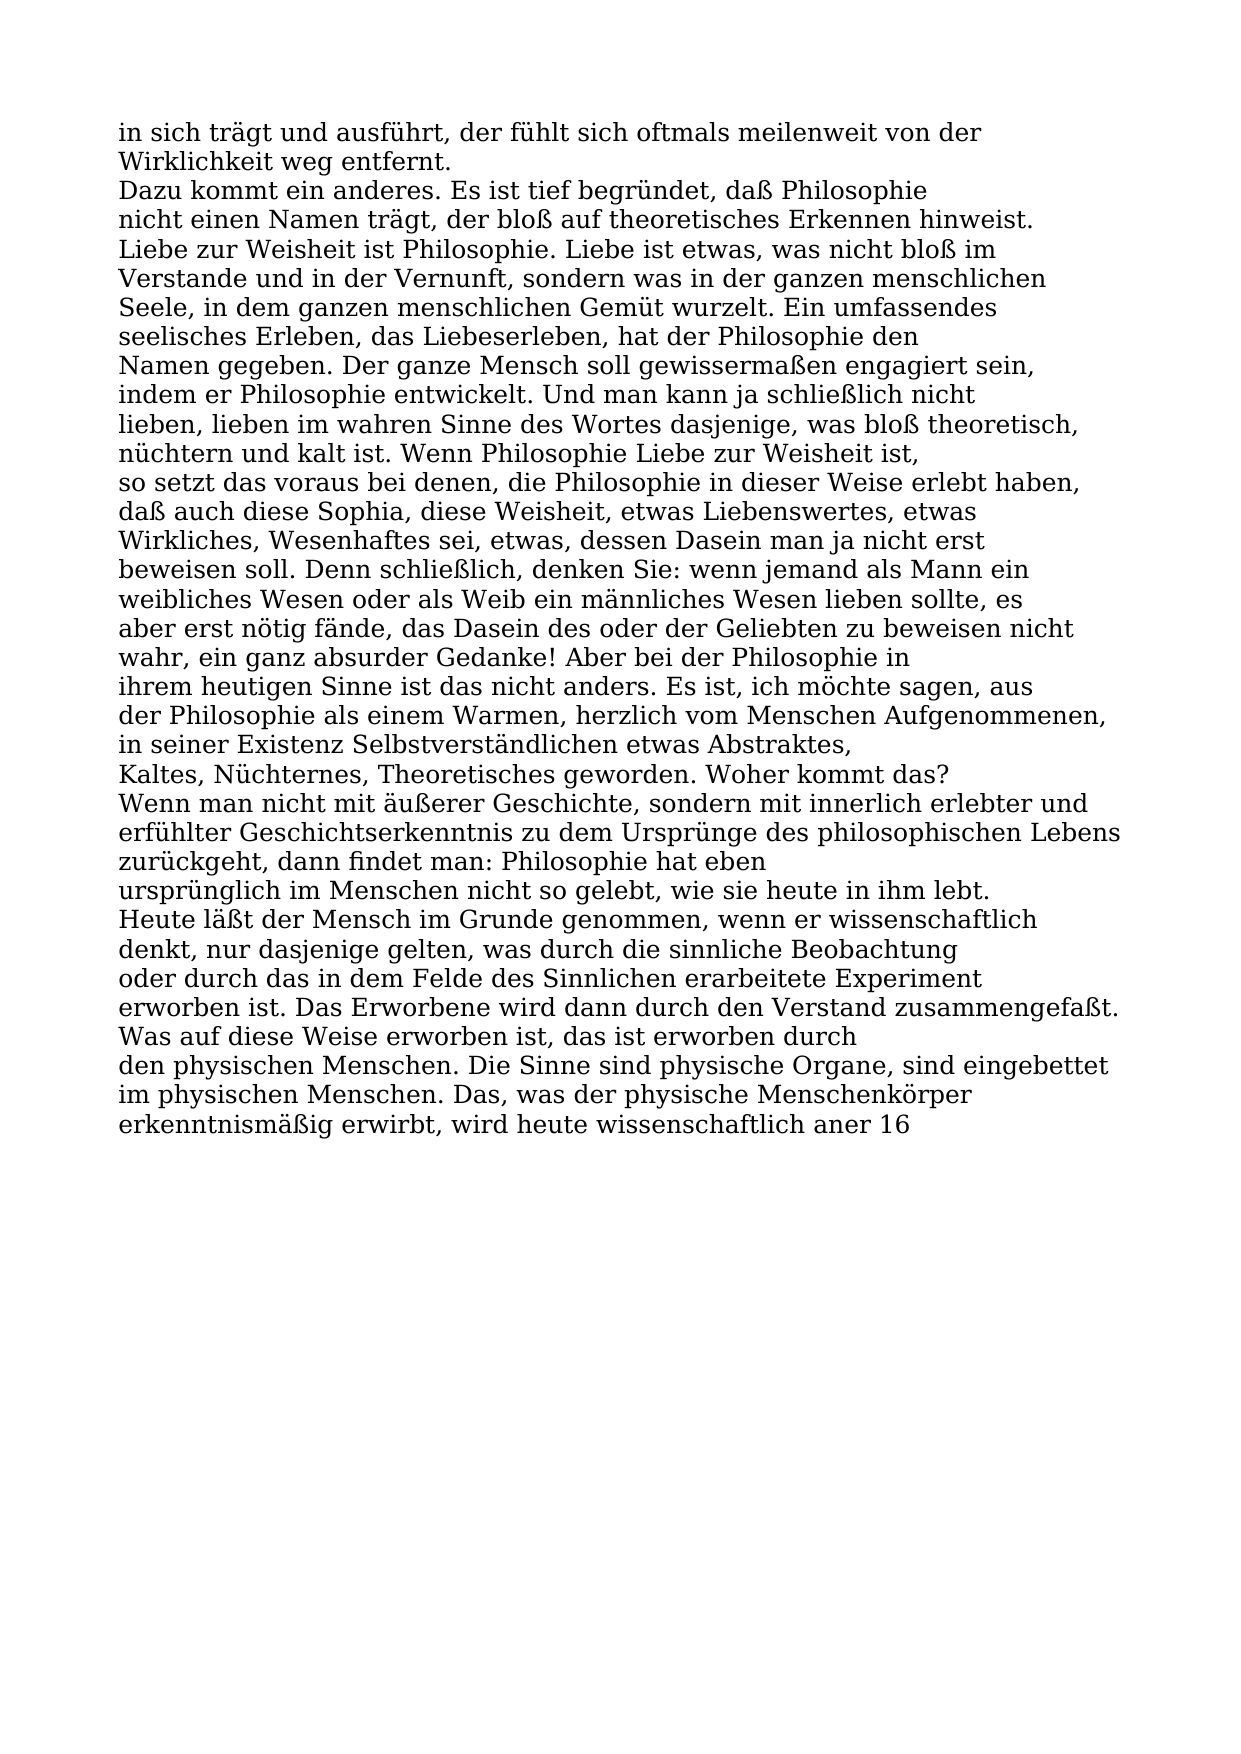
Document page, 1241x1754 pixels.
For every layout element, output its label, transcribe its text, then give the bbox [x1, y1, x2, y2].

text weibliches Wesen oder als Weib ein männliches Wesen lieben sollte, es [118, 585, 1122, 614]
text ihrem heutigen Sinne ist das nicht anders. Es ist, ich möchte sagen, aus [118, 672, 1122, 701]
text Kaltes, Nüchternes, Theoretisches geworden. Woher kommt das? [118, 760, 1122, 789]
text in sich trägt und ausführt, der fühlt sich oftmals meilenweit von der [118, 118, 1122, 147]
text Verstande und in der Vernunft, sondern was in der ganzen menschlichen Seele, in dem ganzen menschlichen Gemüt wurzelt. Ein umfassendes seelisches Erleben, das Liebeserleben, hat der Philosophie den [118, 264, 1122, 351]
text so setzt das voraus bei denen, die Philosophie in dieser Weise erlebt haben, daß auch diese Sophia, diese Weisheit, etwas Liebenswertes, etwas [118, 468, 1122, 526]
text Namen gegeben. Der ganze Mensch soll gewissermaßen engagiert sein, [118, 351, 1122, 381]
text Wirklichkeit weg entfernt. [118, 147, 1122, 176]
text der Philosophie als einem Warmen, herzlich vom Menschen Aufgenommenen, in seiner Existenz Selbstverständlichen etwas Abstraktes, [118, 701, 1122, 760]
text erworben ist. Das Erworbene wird dann durch den Verstand zusammengefaßt. Was auf diese Weise erworben ist, das ist erworben durch [118, 993, 1122, 1051]
text ursprünglich im Menschen nicht so gelebt, wie sie heute in ihm lebt. [118, 876, 1122, 906]
text den physischen Menschen. Die Sinne sind physische Organe, sind eingebettet im physischen Menschen. Das, was der physische Menschenkörper erkenntnismäßig erwirbt, wird heute wissenschaftlich aner 16 [118, 1051, 1122, 1139]
text oder durch das in dem Felde des Sinnlichen erarbeitete Experiment [118, 964, 1122, 993]
text nicht einen Namen trägt, der bloß auf theoretisches Erkennen hinweist. [118, 206, 1122, 235]
text indem er Philosophie entwickelt. Und man kann ja schließlich nicht [118, 381, 1122, 410]
text Dazu kommt ein anderes. Es ist tief begründet, daß Philosophie [118, 176, 1122, 206]
text Wenn man nicht mit äußerer Geschichte, sondern mit innerlich erlebter und erfühlter Geschichtserkenntnis zu dem Ursprünge des philosophischen Lebens zurückgeht, dann findet man: Philosophie hat eben [118, 789, 1122, 876]
text Wirkliches, Wesenhaftes sei, etwas, dessen Dasein man ja nicht erst [118, 526, 1122, 556]
text Heute läßt der Mensch im Grunde genommen, wenn er wissenschaftlich denkt, nur dasjenige gelten, was durch die sinnliche Beobachtung [118, 906, 1122, 964]
text beweisen soll. Denn schließlich, denken Sie: wenn jemand als Mann ein [118, 556, 1122, 585]
text lieben, lieben im wahren Sinne des Wortes dasjenige, was bloß theoretisch, nüchtern und kalt ist. Wenn Philosophie Liebe zur Weisheit ist, [118, 410, 1122, 468]
text aber erst nötig fände, das Dasein des oder der Geliebten zu beweisen nicht wahr, ein ganz absurder Gedanke! Aber bei der Philosophie in [118, 614, 1122, 672]
text Liebe zur Weisheit ist Philosophie. Liebe ist etwas, was nicht bloß im [118, 235, 1122, 264]
